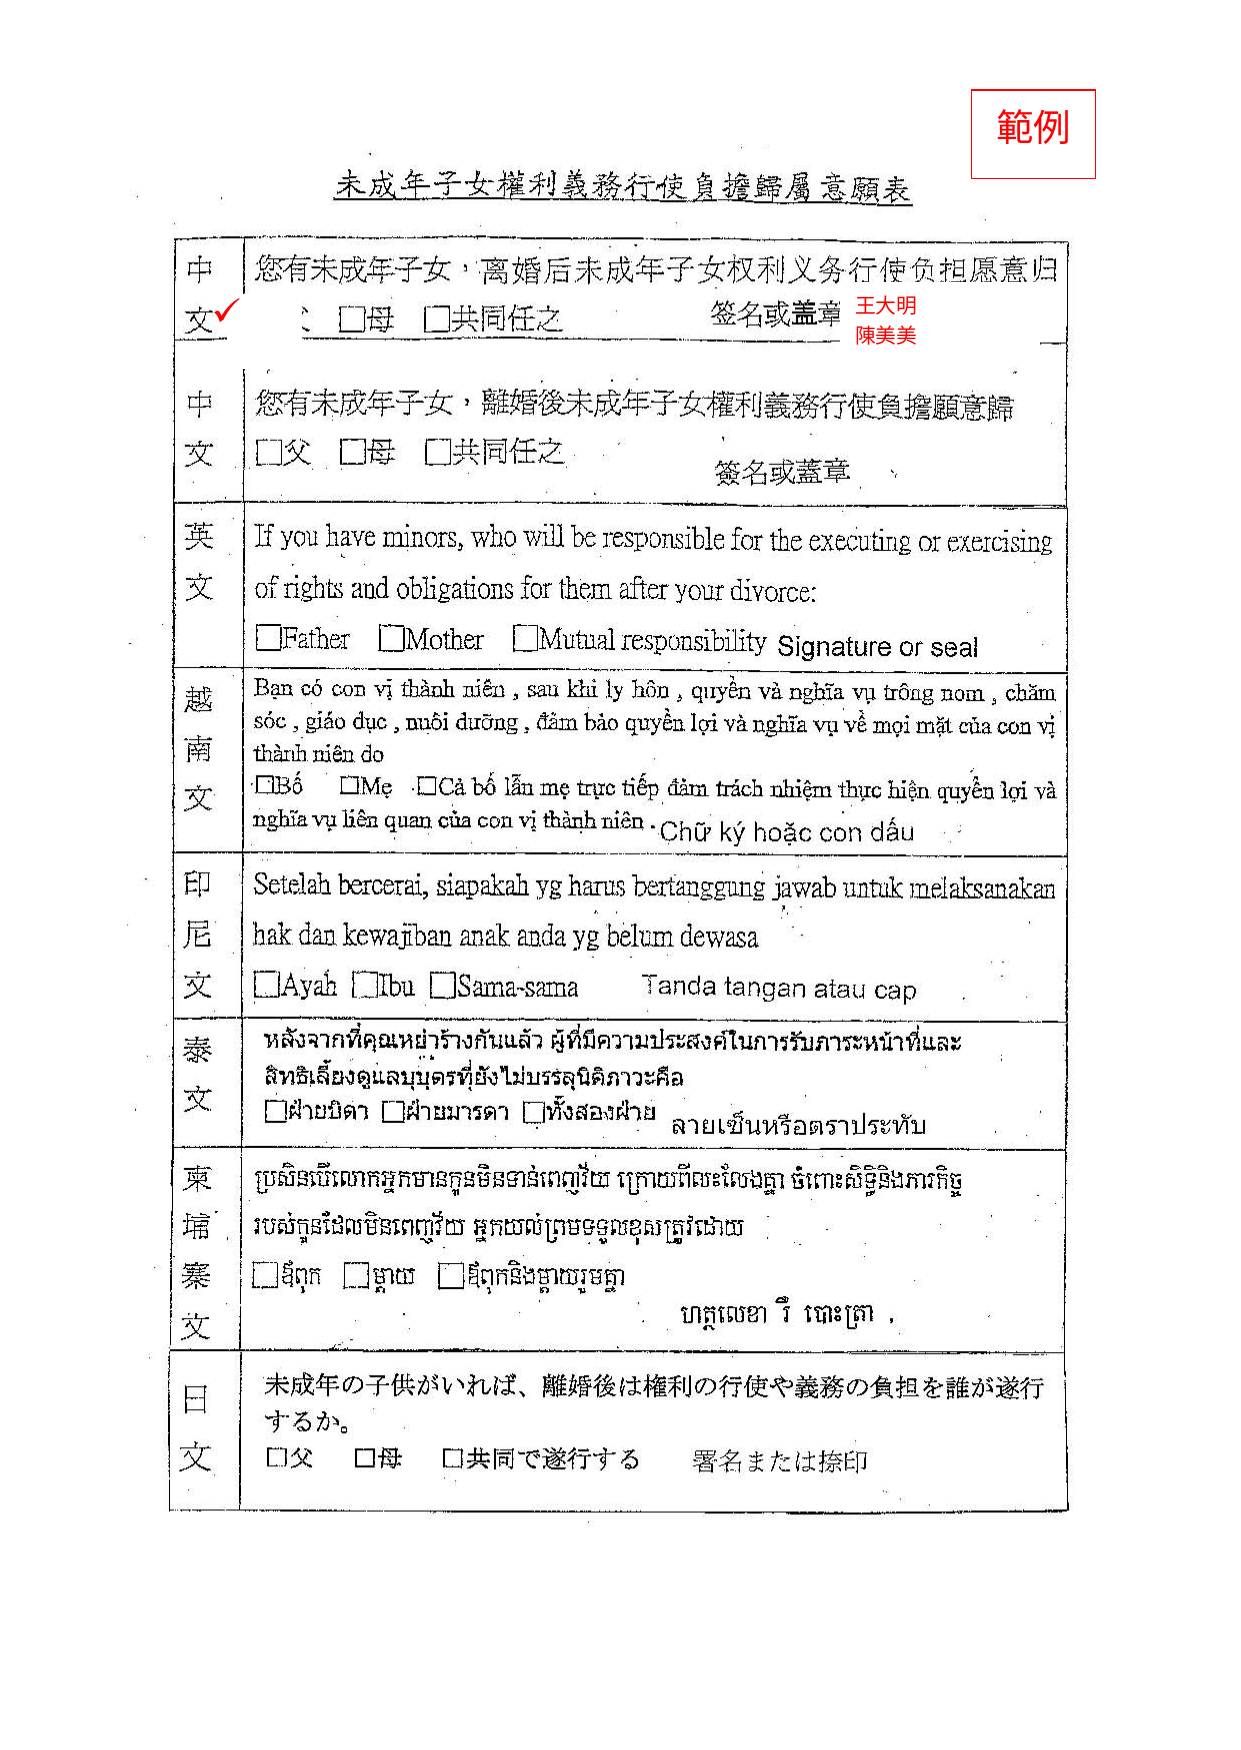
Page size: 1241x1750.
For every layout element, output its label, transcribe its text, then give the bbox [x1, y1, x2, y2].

text 陳美美 [855, 319, 1024, 349]
picture [127, 144, 1079, 1527]
text 範例 [987, 98, 1080, 152]
text 王大明 [855, 289, 1024, 319]
